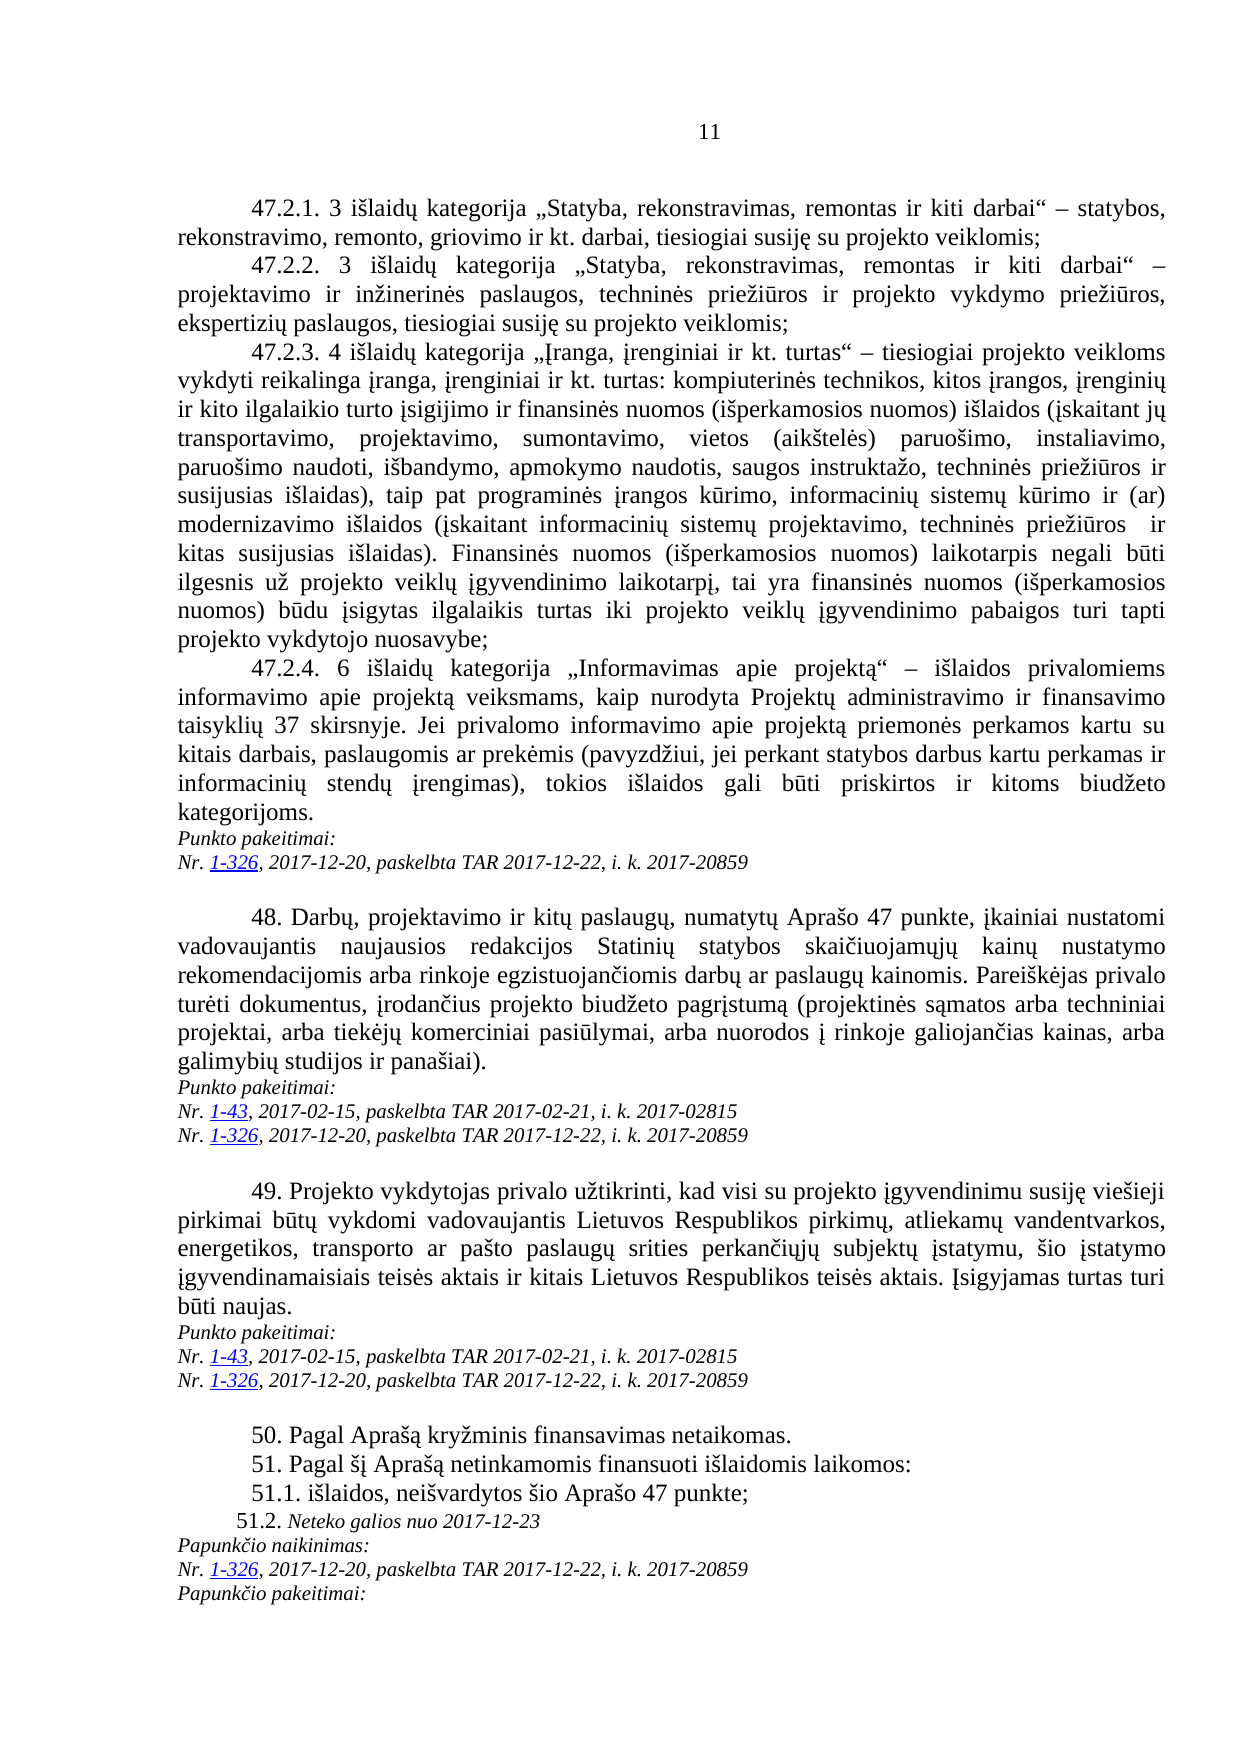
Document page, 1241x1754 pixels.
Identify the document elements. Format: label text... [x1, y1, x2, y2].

text 50. Pagal Aprašą kryžminis finansavimas netaikomas. [177, 1421, 1167, 1449]
text Punkto pakeitimai: [177, 1075, 1167, 1099]
text 47.2.3. 4 išlaidų kategorija „Įranga, įrenginiai ir kt. turtas“ – tiesiogiai projekto veikloms vykdyti reikalinga įranga, įrenginiai ir kt. turtas: kompiuterinės technikos, kitos įrangos, įrenginių ir kito ilgalaikio turto įsigijimo ir finansinės nuomos (išperkamosios nuomos) išlaidos (įskaitant jų transportavimo, projektavimo, sumontavimo, vietos (aikštelės) paruošimo, instaliavimo, paruošimo naudoti, išbandymo, apmokymo naudotis, saugos instruktažo, techninės priežiūros ir susijusias išlaidas), taip pat programinės įrangos kūrimo, informacinių sistemų kūrimo ir (ar) modernizavimo išlaidos (įskaitant informacinių sistemų projektavimo, techninės priežiūros ir kitas susijusias išlaidas). Finansinės nuomos (išperkamosios nuomos) laikotarpis negali būti ilgesnis už projekto veiklų įgyvendinimo laikotarpį, tai yra finansinės nuomos (išperkamosios nuomos) būdu įsigytas ilgalaikis turtas iki projekto veiklų įgyvendinimo pabaigos turi tapti projekto vykdytojo nuosavybe; [177, 337, 1167, 653]
text Nr. 1-326, 2017-12-20, paskelbta TAR 2017-12-22, i. k. 2017-20859 [177, 1123, 1167, 1147]
text 51.2. Neteko galios nuo 2017-12-23 [177, 1507, 1167, 1533]
text Nr. 1-43, 2017-02-15, paskelbta TAR 2017-02-21, i. k. 2017-02815 [177, 1344, 1167, 1368]
text Nr. 1-326, 2017-12-20, paskelbta TAR 2017-12-22, i. k. 2017-20859 [177, 1368, 1167, 1392]
text Punkto pakeitimai: [177, 826, 1167, 850]
text 47.2.1. 3 išlaidų kategorija „Statyba, rekonstravimas, remontas ir kiti darbai“ – statybos, rekonstravimo, remonto, griovimo ir kt. darbai, tiesiogiai susiję su projekto veiklomis; [177, 193, 1167, 251]
text Nr. 1-326, 2017-12-20, paskelbta TAR 2017-12-22, i. k. 2017-20859 [177, 850, 1167, 874]
text 51.1. išlaidos, neišvardytos šio Aprašo 47 punkte; [177, 1478, 1167, 1507]
text Nr. 1-326, 2017-12-20, paskelbta TAR 2017-12-22, i. k. 2017-20859 [177, 1557, 1167, 1581]
text Papunkčio naikinimas: [177, 1533, 1167, 1557]
text Punkto pakeitimai: [177, 1320, 1167, 1344]
text 48. Darbų, projektavimo ir kitų paslaugų, numatytų Aprašo 47 punkte, įkainiai nustatomi vadovaujantis naujausios redakcijos Statinių statybos skaičiuojamųjų kainų nustatymo rekomendacijomis arba rinkoje egzistuojančiomis darbų ar paslaugų kainomis. Pareiškėjas privalo turėti dokumentus, įrodančius projekto biudžeto pagrįstumą (projektinės sąmatos arba techniniai projektai, arba tiekėjų komerciniai pasiūlymai, arba nuorodos į rinkoje galiojančias kainas, arba galimybių studijos ir panašiai). [177, 902, 1167, 1075]
text 49. Projekto vykdytojas privalo užtikrinti, kad visi su projekto įgyvendinimu susiję viešieji pirkimai būtų vykdomi vadovaujantis Lietuvos Respublikos pirkimų, atliekamų vandentvarkos, energetikos, transporto ar pašto paslaugų srities perkančiųjų subjektų įstatymu, šio įstatymo įgyvendinamaisiais teisės aktais ir kitais Lietuvos Respublikos teisės aktais. Įsigyjamas turtas turi būti naujas. [177, 1176, 1167, 1320]
text 47.2.2. 3 išlaidų kategorija „Statyba, rekonstravimas, remontas ir kiti darbai“ – projektavimo ir inžinerinės paslaugos, techninės priežiūros ir projekto vykdymo priežiūros, ekspertizių paslaugos, tiesiogiai susiję su projekto veiklomis; [177, 251, 1167, 337]
text Papunkčio pakeitimai: [177, 1581, 1167, 1605]
text 47.2.4. 6 išlaidų kategorija „Informavimas apie projektą“ – išlaidos privalomiems informavimo apie projektą veiksmams, kaip nurodyta Projektų administravimo ir finansavimo taisyklių 37 skirsnyje. Jei privalomo informavimo apie projektą priemonės perkamos kartu su kitais darbais, paslaugomis ar prekėmis (pavyzdžiui, jei perkant statybos darbus kartu perkamas ir informacinių stendų įrengimas), tokios išlaidos gali būti priskirtos ir kitoms biudžeto kategorijoms. [177, 653, 1167, 826]
text 51. Pagal šį Aprašą netinkamomis finansuoti išlaidomis laikomos: [177, 1449, 1167, 1478]
text Nr. 1-43, 2017-02-15, paskelbta TAR 2017-02-21, i. k. 2017-02815 [177, 1099, 1167, 1123]
